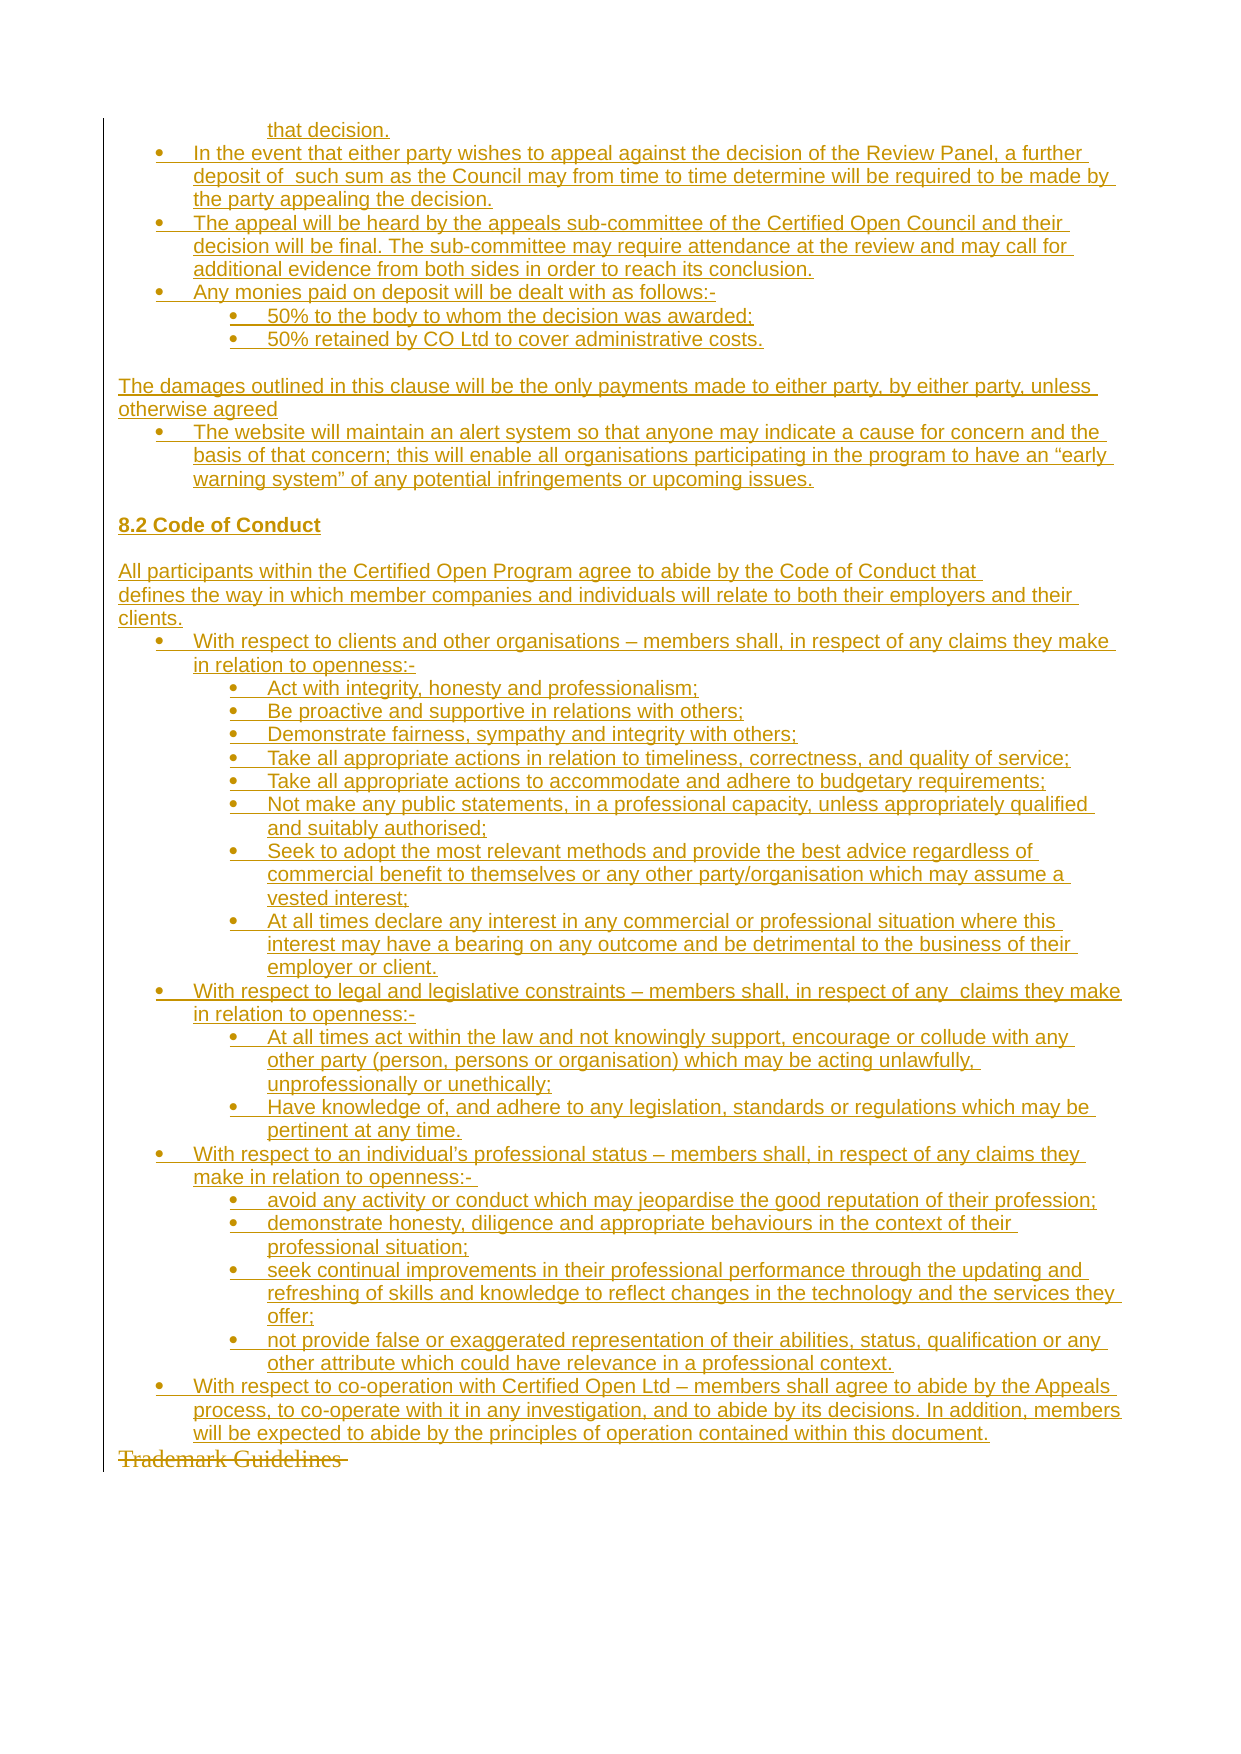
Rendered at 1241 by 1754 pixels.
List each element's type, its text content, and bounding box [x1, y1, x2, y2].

list in relation to openness:- [156, 1001, 1122, 1026]
list seek continual improvements in their professional performance through the updating and refreshing of skills and knowledge to reflect changes in the technology and the services they offer; [229, 1258, 1122, 1328]
list Any monies paid on deposit will be dealt with as follows:- [156, 281, 1122, 304]
list that decision. [229, 118, 1122, 141]
list At all times declare any interest in any commercial or professional situation where this interest may have a bearing on any outcome and be detrimental to the business of their employer or client. [229, 909, 1122, 979]
text The damages outlined in this clause will be the only payments made to either party, by either party, unless otherwise agreed [118, 374, 1122, 421]
list Seek to adopt the most relevant methods and provide the best advice regardless of commercial benefit to themselves or any other party/organisation which may assume a vested interest; [229, 839, 1122, 909]
list Be proactive and supportive in relations with others; [229, 700, 1122, 723]
list Have knowledge of, and adhere to any legislation, standards or regulations which may be pertinent at any time. [229, 1096, 1122, 1142]
list Demonstrate fairness, sympathy and integrity with others; [229, 723, 1122, 746]
list Take all appropriate actions to accommodate and adhere to budgetary requirements; [229, 770, 1122, 793]
list Act with integrity, honesty and professionalism; [229, 676, 1122, 700]
list 50% to the body to whom the decision was awarded; [229, 304, 1122, 328]
list Take all appropriate actions in relation to timeliness, correctness, and quality of service; [229, 746, 1122, 770]
text All participants within the Certified Open Program agree to abide by the Code of Conduct that [118, 560, 1122, 583]
text 8.2 Code of Conduct [118, 514, 1122, 537]
list not provide false or exaggerated representation of their abilities, status, qualification or any other attribute which could have relevance in a professional context. [229, 1328, 1122, 1375]
list Not make any public statements, in a professional capacity, unless appropriately qualified and suitably authorised; [229, 793, 1122, 839]
list The website will maintain an alert system so that anyone may indicate a cause for concern and the basis of that concern; this will enable all organisations participating in the program to have an “early warning system” of any potential infringements or upcoming issues. [156, 421, 1122, 490]
list At all times act within the law and not knowingly support, encourage or collude with any other party (person, persons or organisation) which may be acting unlawfully, unprofessionally or unethically; [229, 1026, 1122, 1096]
list 50% retained by CO Ltd to cover administrative costs. [229, 328, 1122, 351]
list In the event that either party wishes to appeal against the decision of the Review Panel, a further deposit of such sum as the Council may from time to time determine will be required to be made by the party appealing the decision. [156, 141, 1122, 211]
list demonstrate honesty, diligence and appropriate behaviours in the context of their professional situation; [229, 1212, 1122, 1258]
list avoid any activity or conduct which may jeopardise the good reputation of their profession; [229, 1189, 1122, 1212]
list With respect to legal and legislative constraints – members shall, in respect of any claims they make [156, 979, 1122, 999]
list With respect to an individual’s professional status – members shall, in respect of any claims they make in relation to openness:- [156, 1142, 1122, 1189]
list The appeal will be heard by the appeals sub-committee of the Certified Open Council and their decision will be final. The sub-committee may require attendance at the review and may call for additional evidence from both sides in order to reach its conclusion. [156, 211, 1122, 281]
list With respect to co-operation with Certified Open Ltd – members shall agree to abide by the Appeals process, to co-operate with it in any investigation, and to abide by its decisions. In addition, members will be expected to abide by the principles of operation contained within this document. [156, 1375, 1122, 1445]
list With respect to clients and other organisations – members shall, in respect of any claims they make in relation to openness:- [156, 630, 1122, 676]
text defines the way in which member companies and individuals will relate to both their employers and their clients. [118, 583, 1122, 630]
